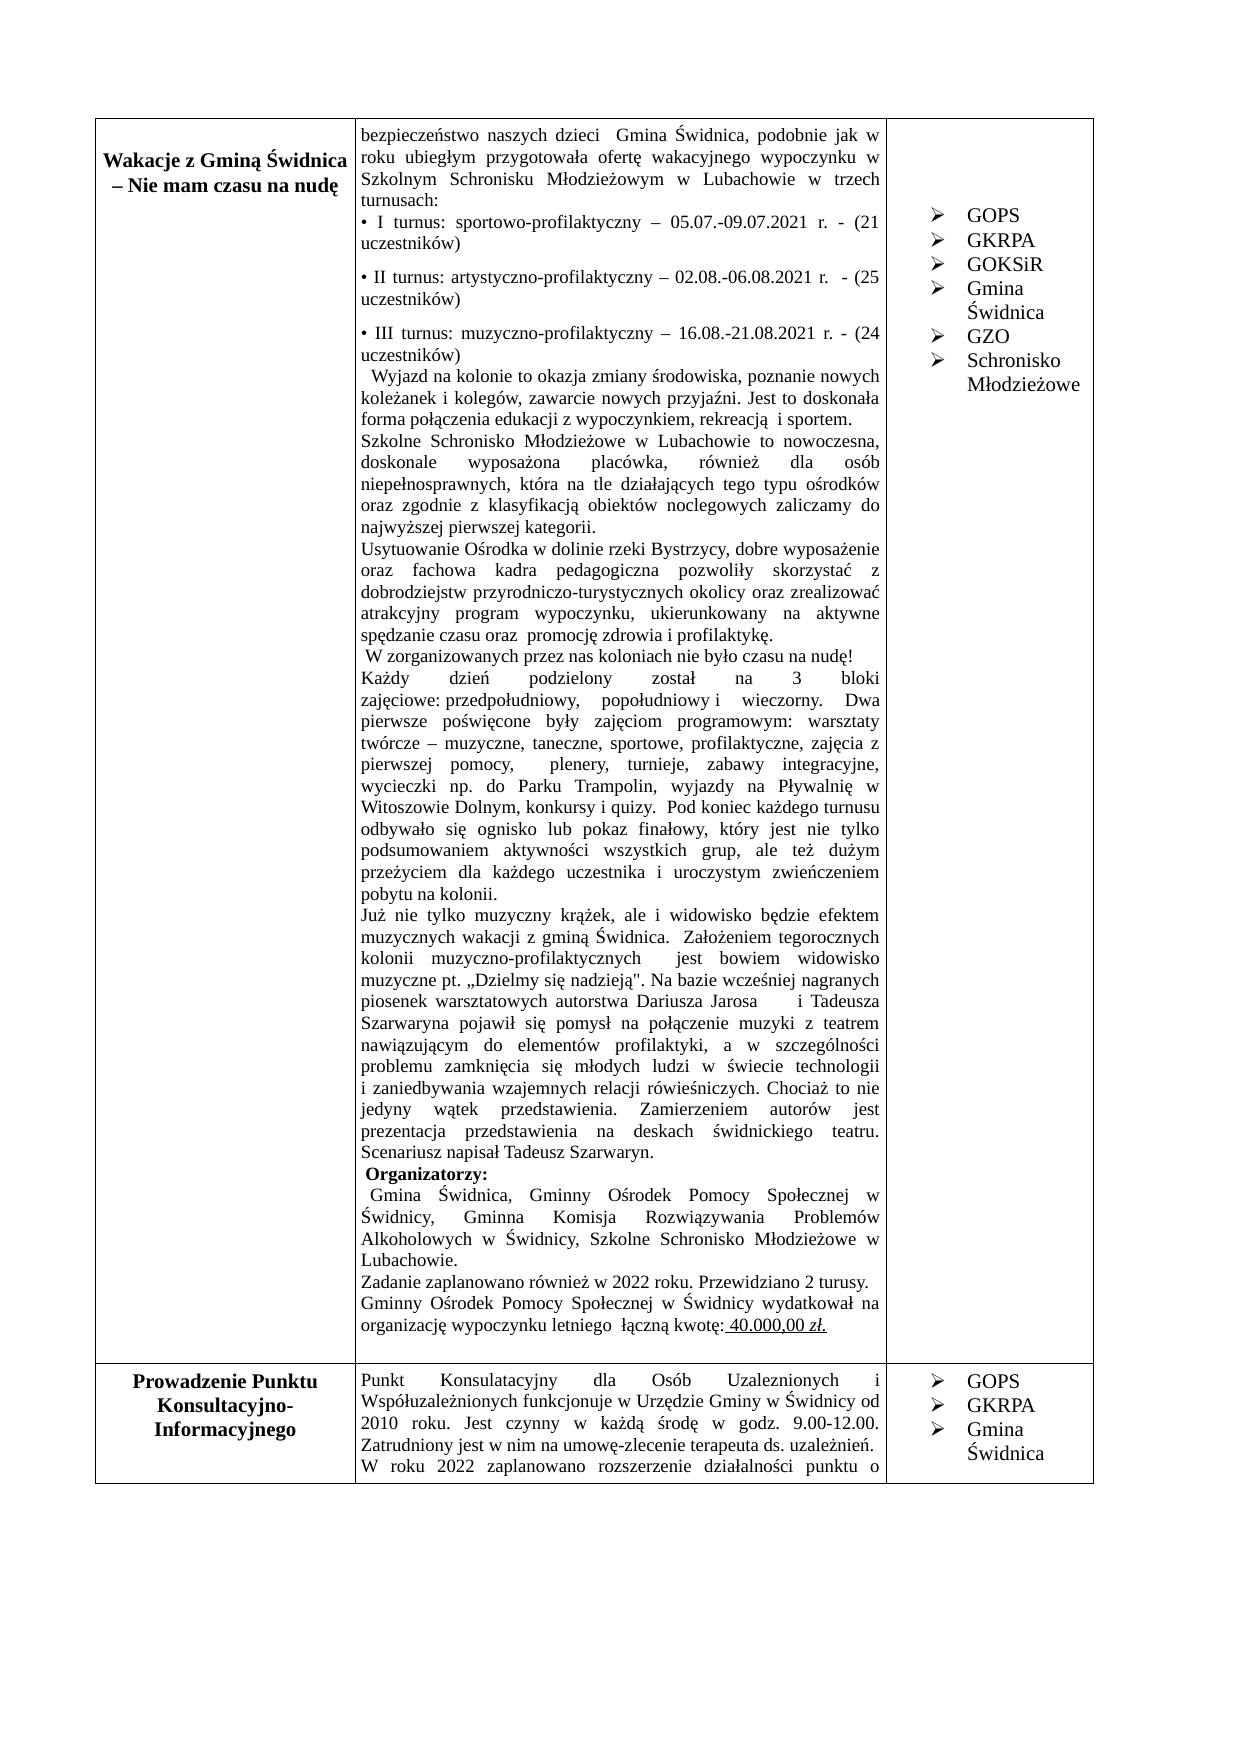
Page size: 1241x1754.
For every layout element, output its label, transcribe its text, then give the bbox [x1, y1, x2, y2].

table_cell Wakacje z Gminą Świdnica – Nie mam czasu na nudę [96, 119, 355, 1363]
table_cell GOPS GKRPA GOKSiR Gmina Świdnica GZO Schronisko Młodzieżowe [887, 119, 1093, 1363]
table_cell Prowadzenie Punktu Konsultacyjno-Informacyjnego [96, 1364, 355, 1482]
table_cell GOPS GKRPA Gmina Świdnica [887, 1364, 1093, 1482]
table_cell Punkt Konsulatacyjny dla Osób Uzaleznionych i Współuzależnionych funkcjonuje w Urzędzie Gminy w Świdnicy od 2010 roku. Jest czynny w każdą środę w godz. 9.00-12.00. Zatrudniony jest w nim na umowę-zlecenie terapeuta ds. uzależnień. W roku 2022 zaplanowano rozszerzenie działalności punktu o [356, 1364, 886, 1482]
table_cell bezpieczeństwo naszych dzieci Gmina Świdnica, podobnie jak w roku ubiegłym przygotowała ofertę wakacyjnego wypoczynku w Szkolnym Schronisku Młodzieżowym w Lubachowie w trzech turnusach: • I turnus: sportowo-profilaktyczny – 05.07.-09.07.2021 r. - (21 uczestników) • II turnus: artystyczno-profilaktyczny – 02.08.-06.08.2021 r. - (25 uczestników) • III turnus: muzyczno-profilaktyczny – 16.08.-21.08.2021 r. - (24 uczestników) Wyjazd na kolonie to okazja zmiany środowiska, poznanie nowych koleżanek i kolegów, zawarcie nowych przyjaźni. Jest to doskonała forma połączenia edukacji z wypoczynkiem, rekreacją i sportem. Szkolne Schronisko Młodzieżowe w Lubachowie to nowoczesna, doskonale wyposażona placówka, również dla osób niepełnosprawnych, która na tle działających tego typu ośrodków oraz zgodnie z klasyfikacją obiektów noclegowych zaliczamy do najwyższej pierwszej kategorii. Usytuowanie Ośrodka w dolinie rzeki Bystrzycy, dobre wyposażenie oraz fachowa kadra pedagogiczna pozwoliły skorzystać z dobrodziejstw przyrodniczo-turystycznych okolicy oraz zrealizować atrakcyjny program wypoczynku, ukierunkowany na aktywne spędzanie czasu oraz promocję zdrowia i profilaktykę. W zorganizowanych przez nas koloniach nie było czasu na nudę! Każdy dzień podzielony został na 3 bloki zajęciowe: przedpołudniowy, popołudniowy i wieczorny. Dwa pierwsze poświęcone były zajęciom programowym: warsztaty twórcze – muzyczne, taneczne, sportowe, profilaktyczne, zajęcia z pierwszej pomocy, plenery, turnieje, zabawy integracyjne, wycieczki np. do Parku Trampolin, wyjazdy na Pływalnię w Witoszowie Dolnym, konkursy i quizy. Pod koniec każdego turnusu odbywało się ognisko lub pokaz finałowy, który jest nie tylko podsumowaniem aktywności wszystkich grup, ale też dużym przeżyciem dla każdego uczestnika i uroczystym zwieńczeniem pobytu na kolonii. Już nie tylko muzyczny krążek, ale i widowisko będzie efektem muzycznych wakacji z gminą Świdnica. Założeniem tegorocznych kolonii muzyczno-profilaktycznych jest bowiem widowisko muzyczne pt. „Dzielmy się nadzieją". Na bazie wcześniej nagranych piosenek warsztatowych autorstwa Dariusza Jarosa i Tadeusza Szarwaryna pojawił się pomysł na połączenie muzyki z teatrem nawiązującym do elementów profilaktyki, a w szczególności problemu zamknięcia się młodych ludzi w świecie technologii i zaniedbywania wzajemnych relacji rówieśniczych. Chociaż to nie jedyny wątek przedstawienia. Zamierzeniem autorów jest prezentacja przedstawienia na deskach świdnickiego teatru. Scenariusz napisał Tadeusz Szarwaryn. Organizatorzy: Gmina Świdnica, Gminny Ośrodek Pomocy Społecznej w Świdnicy, Gminna Komisja Rozwiązywania Problemów Alkoholowych w Świdnicy, Szkolne Schronisko Młodzieżowe w Lubachowie. Zadanie zaplanowano również w 2022 roku. Przewidziano 2 turusy. Gminny Ośrodek Pomocy Społecznej w Świdnicy wydatkował na organizację wypoczynku letniego łączną kwotę: 40.000,00 zł. [356, 119, 886, 1363]
